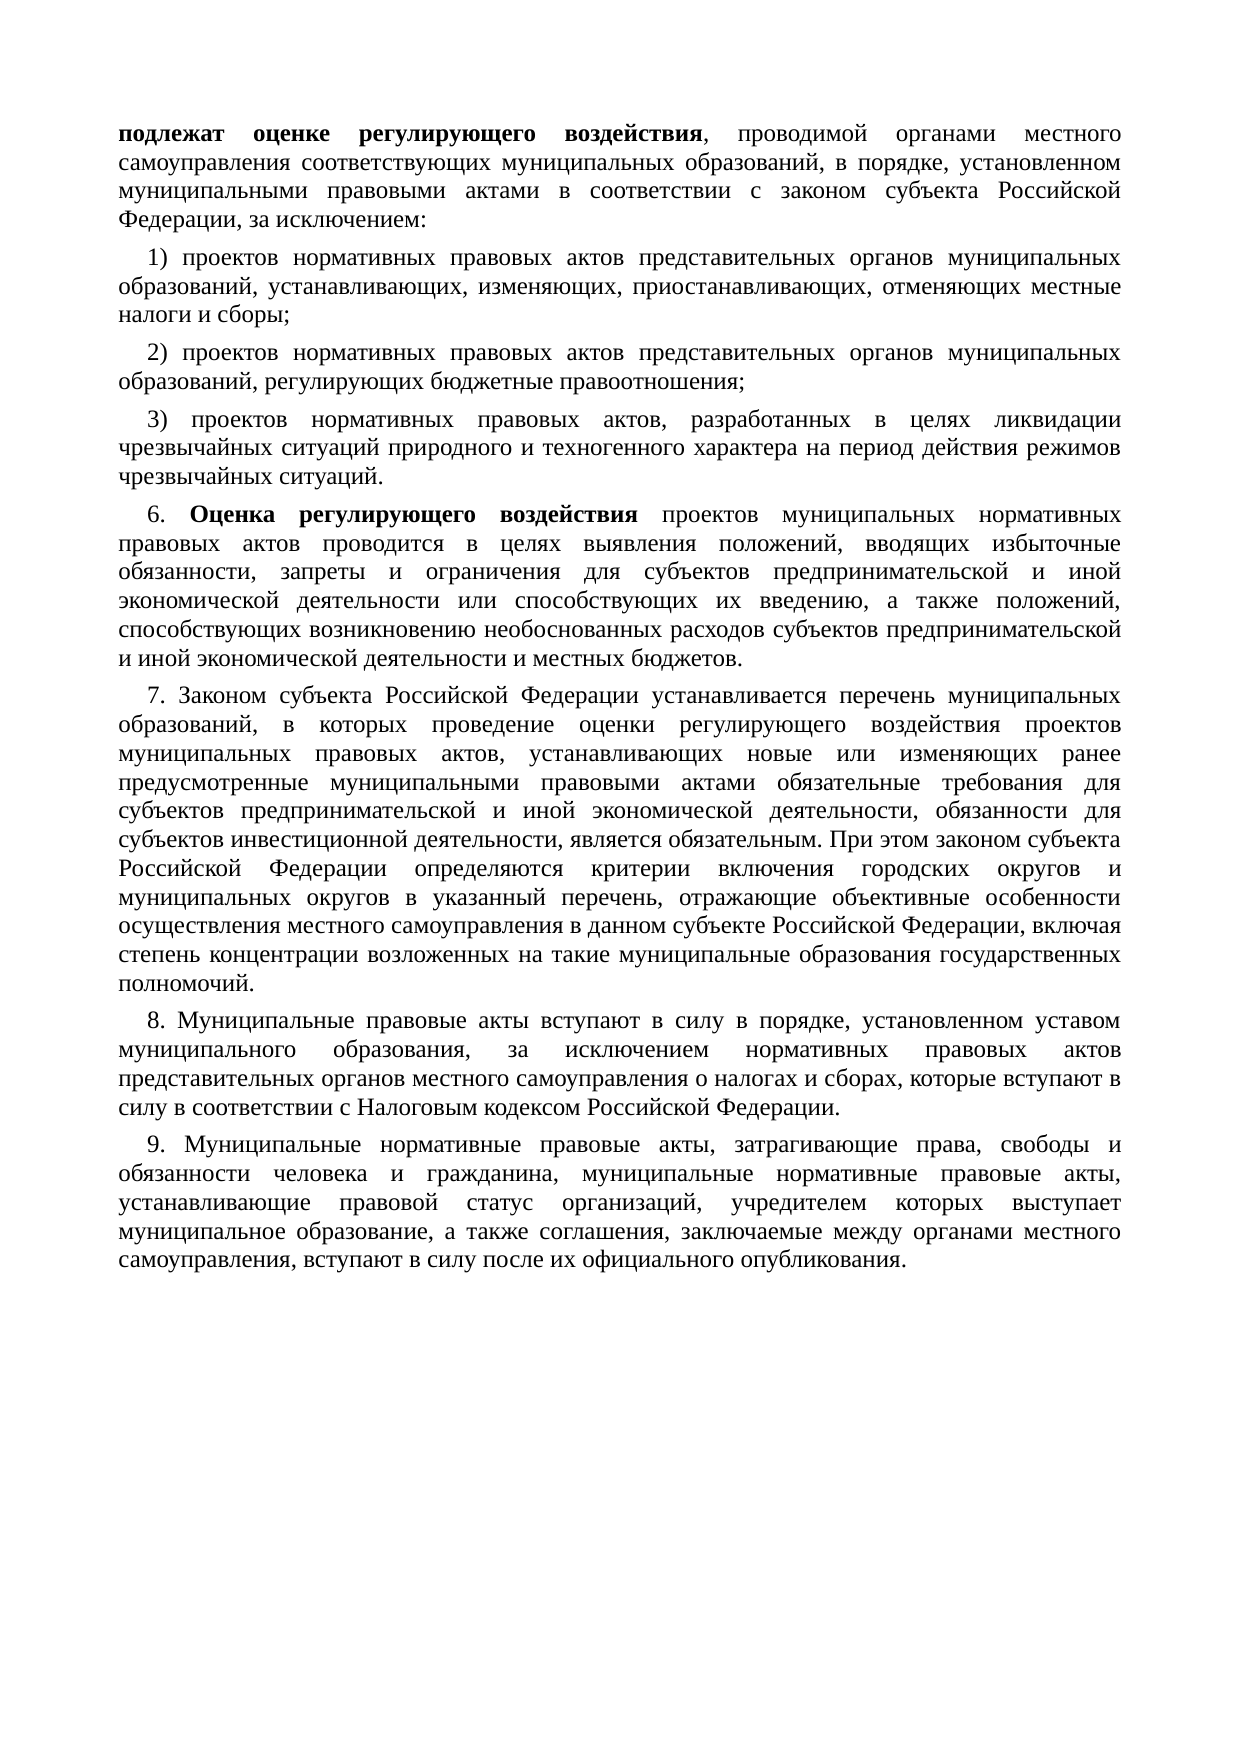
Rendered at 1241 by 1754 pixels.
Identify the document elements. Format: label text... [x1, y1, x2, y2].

text подлежат оценке регулирующего воздействия, проводимой органами местного самоуправления соответствующих муниципальных образований, в порядке, установленном муниципальными правовыми актами в соответствии с законом субъекта Российской Федерации, за исключением: [118, 118, 1122, 233]
text 1) проектов нормативных правовых актов представительных органов муниципальных образований, устанавливающих, изменяющих, приостанавливающих, отменяющих местные налоги и сборы; [118, 242, 1122, 328]
text 7. Законом субъекта Российской Федерации устанавливается перечень муниципальных образований, в которых проведение оценки регулирующего воздействия проектов муниципальных правовых актов, устанавливающих новые или изменяющих ранее предусмотренные муниципальными правовыми актами обязательные требования для субъектов предпринимательской и иной экономической деятельности, обязанности для субъектов инвестиционной деятельности, является обязательным. При этом законом субъекта Российской Федерации определяются критерии включения городских округов и муниципальных округов в указанный перечень, отражающие объективные особенности осуществления местного самоуправления в данном субъекте Российской Федерации, включая степень концентрации возложенных на такие муниципальные образования государственных полномочий. [118, 680, 1122, 997]
text 3) проектов нормативных правовых актов, разработанных в целях ликвидации чрезвычайных ситуаций природного и техногенного характера на период действия режимов чрезвычайных ситуаций. [118, 404, 1122, 490]
text 6. Оценка регулирующего воздействия проектов муниципальных нормативных правовых актов проводится в целях выявления положений, вводящих избыточные обязанности, запреты и ограничения для субъектов предпринимательской и иной экономической деятельности или способствующих их введению, а также положений, способствующих возникновению необоснованных расходов субъектов предпринимательской и иной экономической деятельности и местных бюджетов. [118, 499, 1122, 671]
text 8. Муниципальные правовые акты вступают в силу в порядке, установленном уставом муниципального образования, за исключением нормативных правовых актов представительных органов местного самоуправления о налогах и сборах, которые вступают в силу в соответствии с Налоговым кодексом Российской Федерации. [118, 1006, 1122, 1121]
text 2) проектов нормативных правовых актов представительных органов муниципальных образований, регулирующих бюджетные правоотношения; [118, 337, 1122, 395]
text 9. Муниципальные нормативные правовые акты, затрагивающие права, свободы и обязанности человека и гражданина, муниципальные нормативные правовые акты, устанавливающие правовой статус организаций, учредителем которых выступает муниципальное образование, а также соглашения, заключаемые между органами местного самоуправления, вступают в силу после их официального опубликования. [118, 1129, 1122, 1273]
